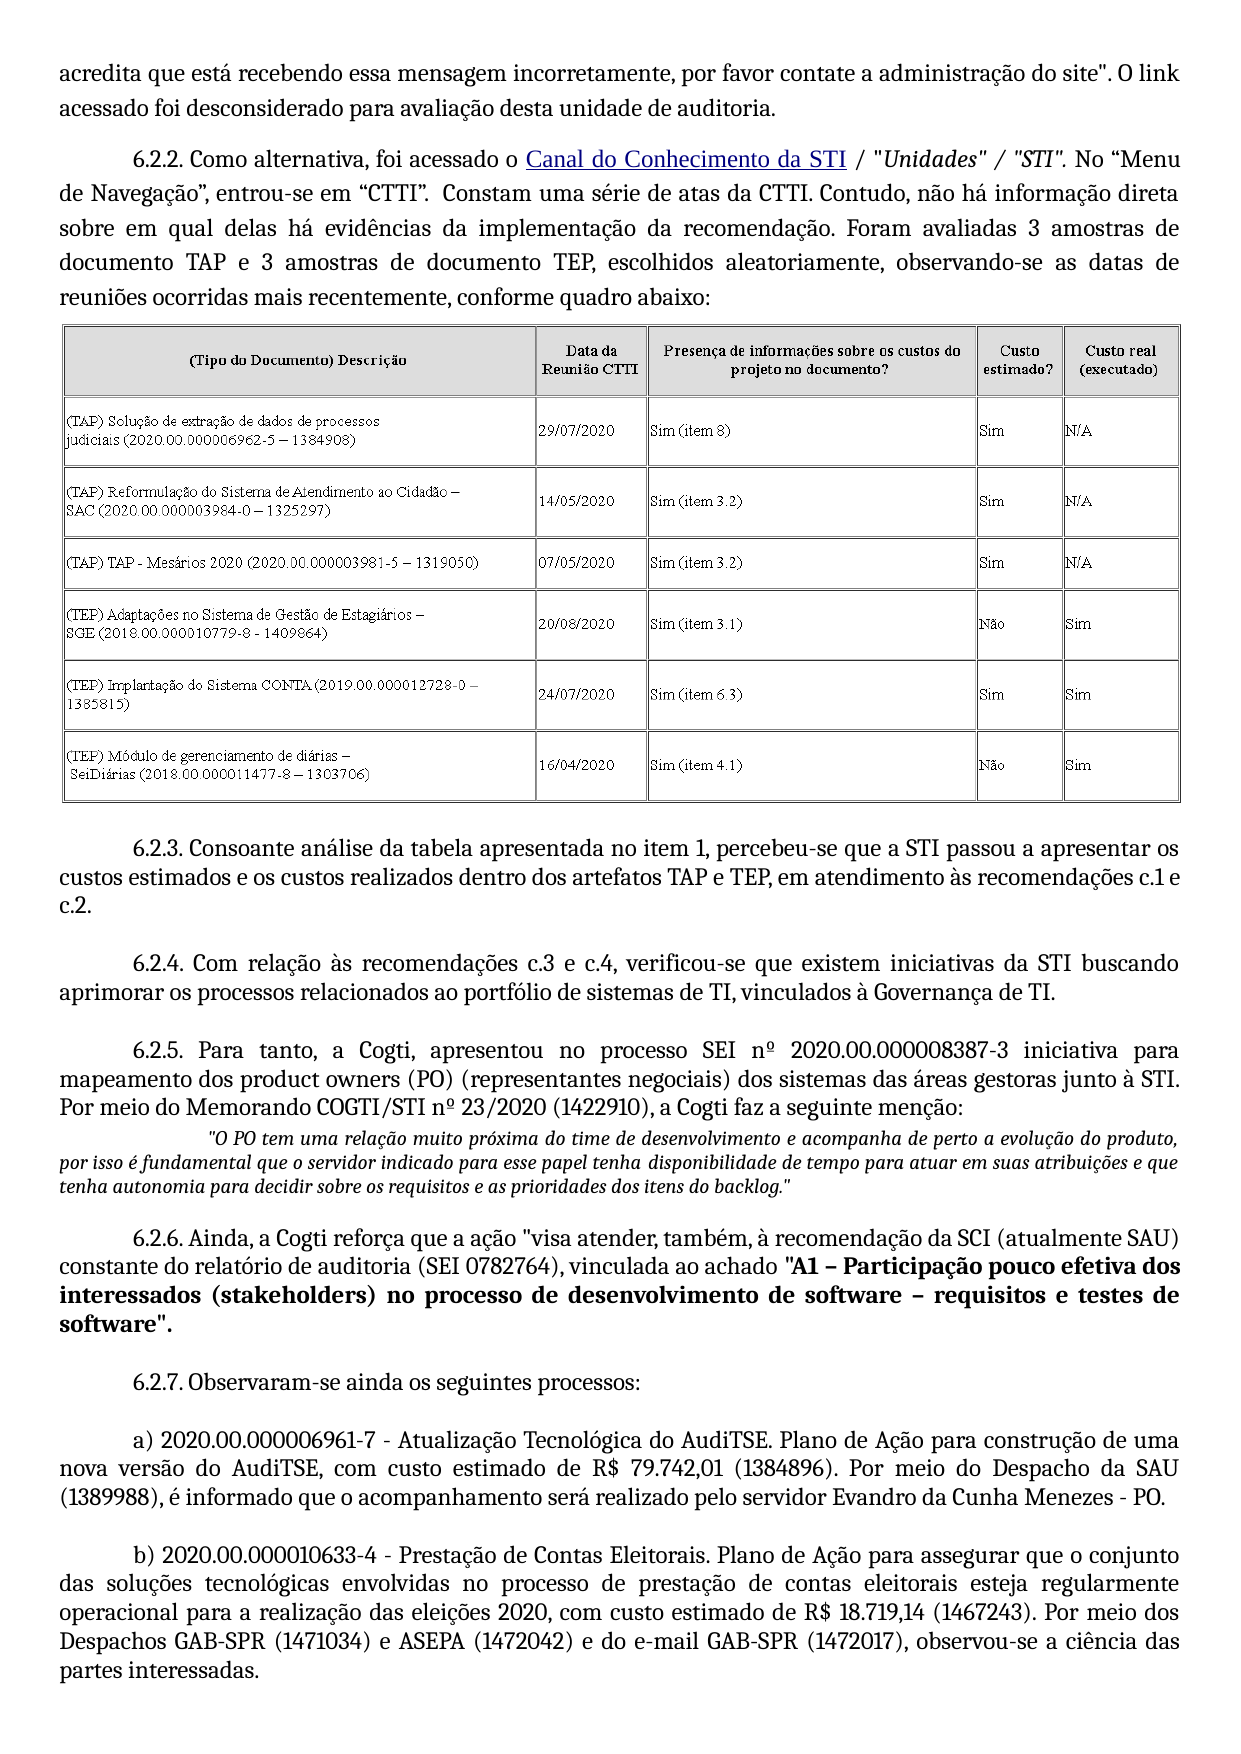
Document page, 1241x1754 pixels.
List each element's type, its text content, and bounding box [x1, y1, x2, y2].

text 6.2.3. Consoante análise da tabela apresentada no item 1, percebeu-se que a STI passou a apresentar os custos estimados e os custos realizados dentro dos artefatos TAP e TEP, em atendimento às recomendações c.1 e c.2. [59, 833, 1181, 920]
text "O PO tem uma relação muito próxima do time de desenvolvimento e acompanha de perto a evolução do produto, por isso é fundamental que o servidor indicado para esse papel tenha disponibilidade de tempo para atuar em suas atribuições e que tenha autonomia para decidir sobre os requisitos e as prioridades dos itens do backlog." [59, 1122, 1181, 1199]
text acredita que está recebendo essa mensagem incorretamente, por favor contate a administração do site". O link acessado foi desconsiderado para avaliação desta unidade de auditoria. [59, 59, 1181, 122]
text 6.2.5. Para tanto, a Cogti, apresentou no processo SEI nº 2020.00.000008387-3 iniciativa para mapeamento dos product owners (PO) (representantes negociais) dos sistemas das áreas gestoras junto à STI. Por meio do Memorando COGTI/STI nº 23/2020 (1422910), a Cogti faz a seguinte menção: [59, 1035, 1181, 1122]
text 6.2.6. Ainda, a Cogti reforça que a ação "visa atender, também, à recomendação da SCI (atualmente SAU) constante do relatório de auditoria (SEI 0782764), vinculada ao achado "A1 – Participação pouco efetiva dos interessados (stakeholders) no processo de desenvolvimento de software – requisitos e testes de software". [59, 1223, 1181, 1338]
picture [59, 320, 1182, 804]
text 6.2.4. Com relação às recomendações c.3 e c.4, verificou-se que existem iniciativas da STI buscando aprimorar os processos relacionados ao portfólio de sistemas de TI, vinculados à Governança de TI. [59, 949, 1181, 1006]
text 6.2.7. Observaram-se ainda os seguintes processos: [59, 1367, 1181, 1397]
text a) 2020.00.000006961-7 - Atualização Tecnológica do AudiTSE. Plano de Ação para construção de uma nova versão do AudiTSE, com custo estimado de R$ 79.742,01 (1384896). Por meio do Despacho da SAU (1389988), é informado que o acompanhamento será realizado pelo servidor Evandro da Cunha Menezes - PO. [59, 1426, 1181, 1512]
text 6.2.2. Como alternativa, foi acessado o Canal do Conhecimento da STI / "Unidades" / "STI". No “Menu de Navegação”, entrou-se em “CTTI”. Constam uma série de atas da CTTI. Contudo, não há informação direta sobre em qual delas há evidências da implementação da recomendação. Foram avaliadas 3 amostras de documento TAP e 3 amostras de documento TEP, escolhidos aleatoriamente, observando-se as datas de reuniões ocorridas mais recentemente, conforme quadro abaixo: [59, 144, 1181, 311]
text b) 2020.00.000010633-4 - Prestação de Contas Eleitorais. Plano de Ação para assegurar que o conjunto das soluções tecnológicas envolvidas no processo de prestação de contas eleitorais esteja regularmente operacional para a realização das eleições 2020, com custo estimado de R$ 18.719,14 (1467243). Por meio dos Despachos GAB-SPR (1471034) e ASEPA (1472042) e do e-mail GAB-SPR (1472017), observou-se a ciência das partes interessadas. [59, 1541, 1181, 1684]
